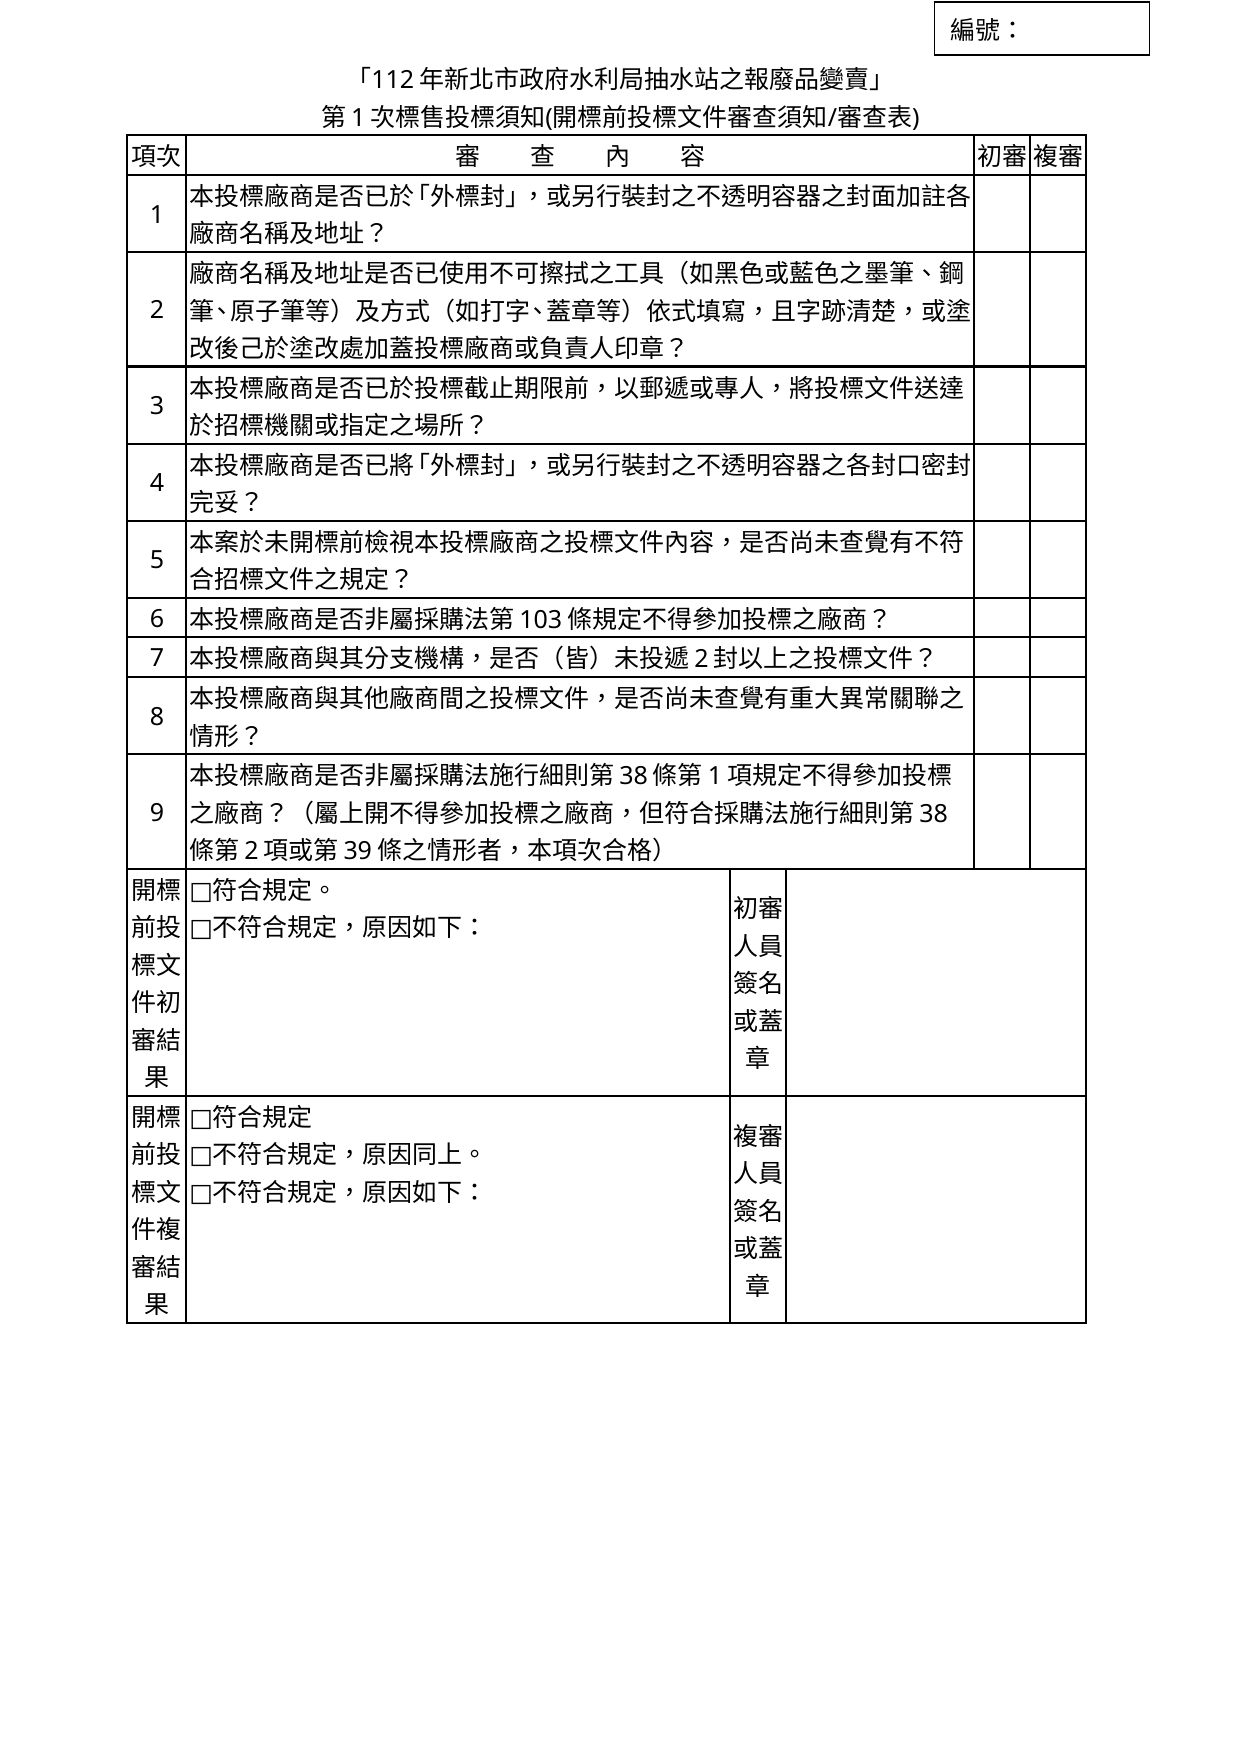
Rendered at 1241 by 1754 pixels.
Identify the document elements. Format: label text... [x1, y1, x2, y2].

table_cell [975, 368, 1029, 442]
table_cell [1031, 599, 1085, 636]
table_cell 初審人員簽名或蓋章 [731, 870, 785, 1094]
text 編號： [950, 10, 1133, 46]
table_header 項次 [128, 136, 185, 174]
table_cell [975, 755, 1029, 867]
table_header 複審 [1031, 136, 1085, 174]
table_cell 本投標廠商是否已將「外標封」，或另行裝封之不透明容器之各封口密封完妥？ [187, 445, 973, 519]
table_cell 本投標廠商是否已於「外標封」，或另行裝封之不透明容器之封面加註各廠商名稱及地址？ [187, 176, 973, 251]
table_cell [1031, 445, 1085, 519]
table_cell □符合規定。 □不符合規定，原因如下： [187, 870, 729, 1094]
table_cell 7 [128, 638, 185, 676]
table_cell 開標前投標文件複審結果 [128, 1097, 185, 1322]
table_cell [1031, 638, 1085, 676]
table_cell 本投標廠商與其他廠商間之投標文件，是否尚未查覺有重大異常關聯之情形？ [187, 678, 973, 753]
table_cell 本投標廠商是否非屬採購法施行細則第38條第1項規定不得參加投標之廠商？（屬上開不得參加投標之廠商，但符合採購法施行細則第38條第2項或第39條之情形者，本項次合格） [187, 755, 973, 867]
table_cell 5 [128, 522, 185, 597]
table_cell [975, 638, 1029, 676]
table_cell 1 [128, 176, 185, 251]
table_cell 3 [128, 368, 185, 442]
text 第1次標售投標須知(開標前投標文件審查須知/審查表) [130, 97, 1110, 134]
table_cell [975, 678, 1029, 753]
table_cell 複審人員簽名或蓋章 [731, 1097, 785, 1322]
table_cell [1031, 678, 1085, 753]
table_cell 本投標廠商是否已於投標截止期限前，以郵遞或專人，將投標文件送達於招標機關或指定之場所？ [187, 368, 973, 442]
table_cell 4 [128, 445, 185, 519]
table_cell [787, 1097, 1085, 1322]
table_cell 本案於未開標前檢視本投標廠商之投標文件內容，是否尚未查覺有不符合招標文件之規定？ [187, 522, 973, 597]
table_cell 6 [128, 599, 185, 636]
table_cell 開標前投標文件初審結果 [128, 870, 185, 1094]
table_header 審 查 內 容 [187, 136, 973, 174]
table_cell [787, 870, 1085, 1094]
table_cell 廠商名稱及地址是否已使用不可擦拭之工具（如黑色或藍色之墨筆、鋼筆、原子筆等）及方式（如打字、蓋章等）依式填寫，且字跡清楚，或塗改後己於塗改處加蓋投標廠商或負責人印章？ [187, 253, 973, 365]
table_cell [1031, 755, 1085, 867]
table_cell 2 [128, 253, 185, 365]
table_cell 本投標廠商與其分支機構，是否（皆）未投遞2封以上之投標文件？ [187, 638, 973, 676]
table_cell 8 [128, 678, 185, 753]
table_cell [975, 253, 1029, 365]
table_header 初審 [975, 136, 1029, 174]
table_cell [975, 599, 1029, 636]
table_cell □符合規定 □不符合規定，原因同上。 □不符合規定，原因如下： [187, 1097, 729, 1322]
table_cell [1031, 522, 1085, 597]
table_cell [975, 445, 1029, 519]
text 「112年新北市政府水利局抽水站之報廢品變賣」 [130, 59, 1110, 97]
table_cell [975, 522, 1029, 597]
table_cell [975, 176, 1029, 251]
table_cell [1031, 368, 1085, 442]
table_cell 本投標廠商是否非屬採購法第103條規定不得參加投標之廠商？ [187, 599, 973, 636]
table_cell 9 [128, 755, 185, 867]
table_cell [1031, 176, 1085, 251]
table_cell [1031, 253, 1085, 365]
